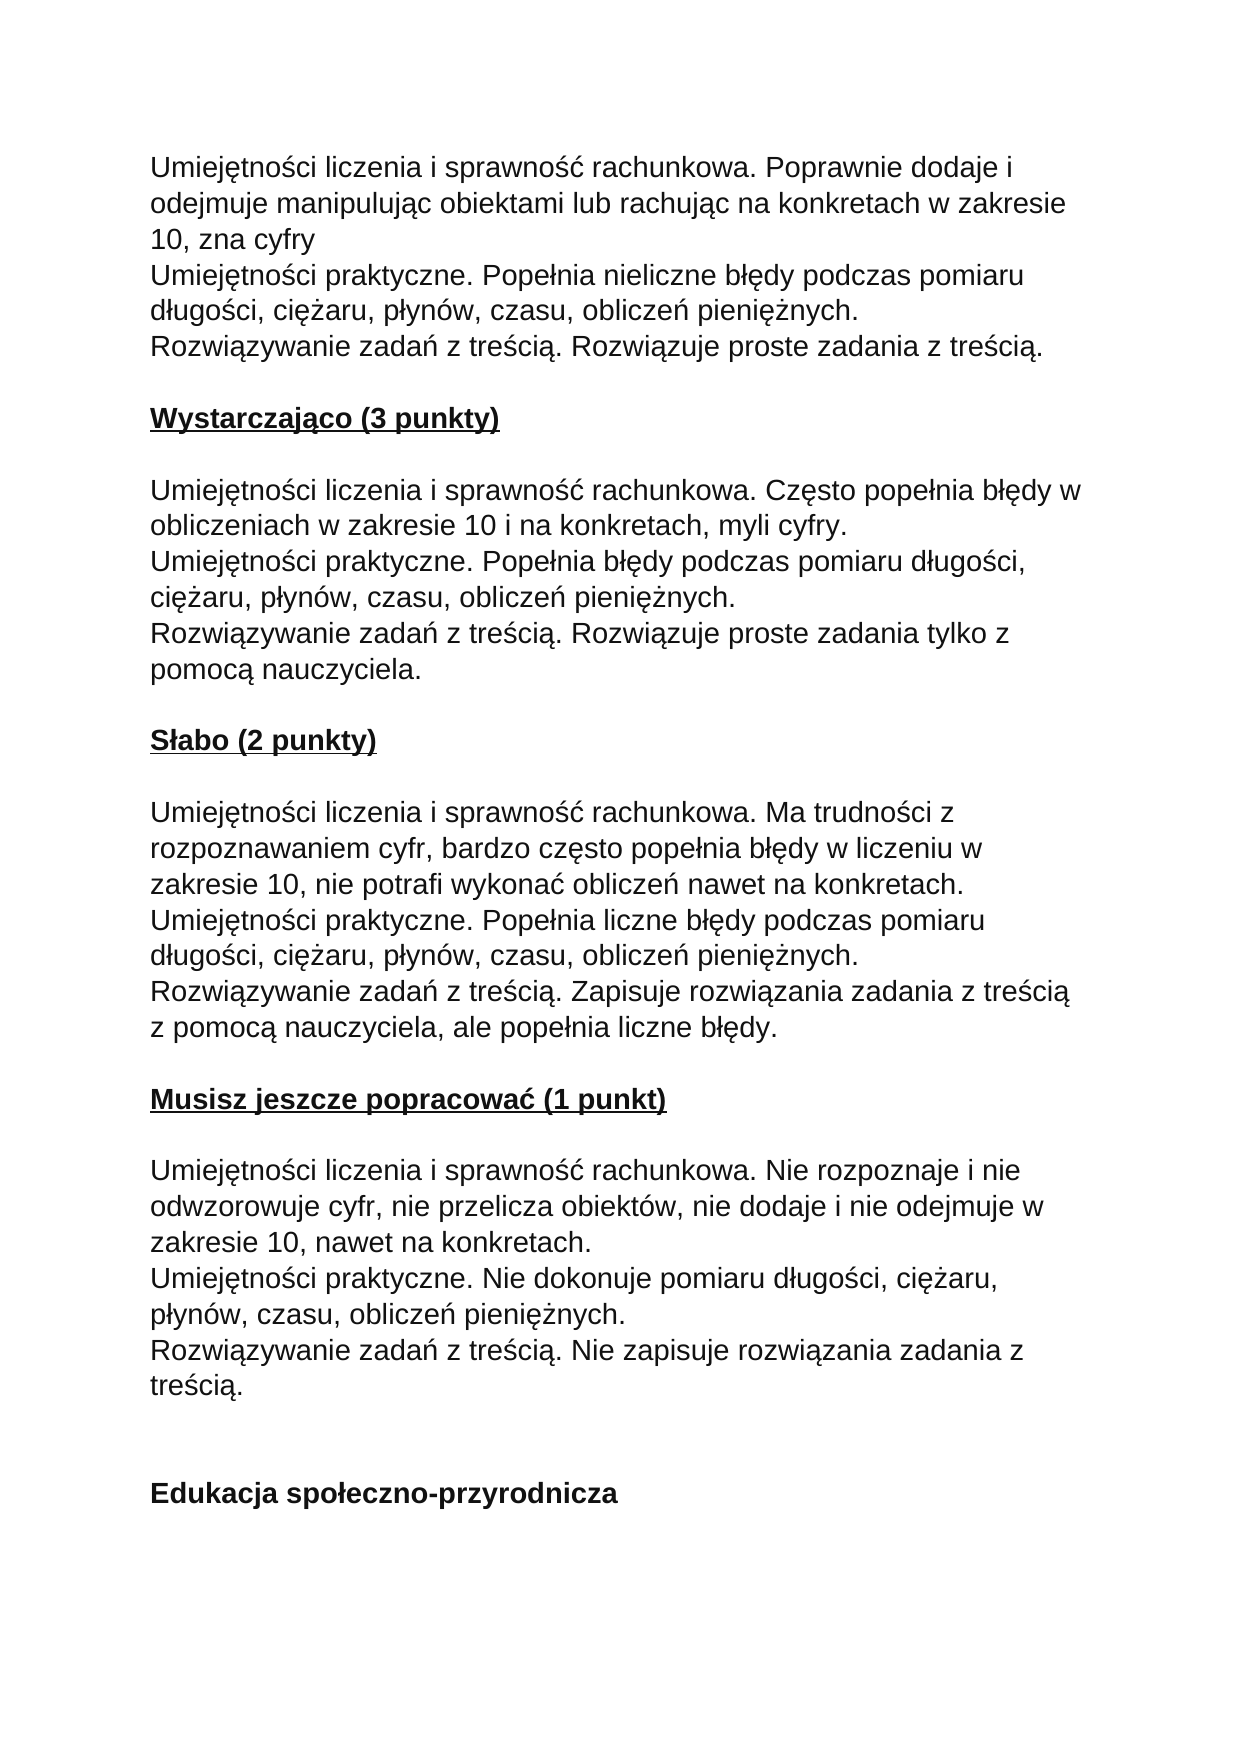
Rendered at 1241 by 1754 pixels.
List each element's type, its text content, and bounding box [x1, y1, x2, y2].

text Umiejętności praktyczne. Popełnia błędy podczas pomiaru długości, ciężaru, płynów, czasu, obliczeń pieniężnych. [150, 544, 1090, 613]
text Rozwiązywanie zadań z treścią. Rozwiązuje proste zadania tylko z pomocą nauczyciela. [150, 616, 1090, 685]
text Edukacja społeczno-przyrodnicza [150, 1476, 1090, 1509]
text Słabo (2 punkty) [150, 723, 1090, 793]
text Umiejętności praktyczne. Nie dokonuje pomiaru długości, ciężaru, płynów, czasu, obliczeń pieniężnych. [150, 1261, 1090, 1330]
text Rozwiązywanie zadań z treścią. Zapisuje rozwiązania zadania z treścią z pomocą nauczyciela, ale popełnia liczne błędy. [150, 974, 1090, 1043]
text Umiejętności liczenia i sprawność rachunkowa. Często popełnia błędy w obliczeniach w zakresie 10 i na konkretach, myli cyfry. [150, 472, 1090, 542]
text Rozwiązywanie zadań z treścią. Rozwiązuje proste zadania z treścią. [150, 329, 1090, 363]
text Umiejętności praktyczne. Popełnia nieliczne błędy podczas pomiaru długości, ciężaru, płynów, czasu, obliczeń pieniężnych. [150, 257, 1090, 327]
text Musisz jeszcze popracować (1 punkt) [150, 1082, 1090, 1151]
text Umiejętności liczenia i sprawność rachunkowa. Poprawnie dodaje i odejmuje manipulując obiektami lub rachując na konkretach w zakresie 10, zna cyfry [150, 150, 1090, 255]
text Umiejętności praktyczne. Popełnia liczne błędy podczas pomiaru długości, ciężaru, płynów, czasu, obliczeń pieniężnych. [150, 902, 1090, 972]
text Rozwiązywanie zadań z treścią. Nie zapisuje rozwiązania zadania z treścią. [150, 1332, 1090, 1402]
text Umiejętności liczenia i sprawność rachunkowa. Ma trudności z rozpoznawaniem cyfr, bardzo często popełnia błędy w liczeniu w zakresie 10, nie potrafi wykonać obliczeń nawet na konkretach. [150, 795, 1090, 900]
text Umiejętności liczenia i sprawność rachunkowa. Nie rozpoznaje i nie odwzorowuje cyfr, nie przelicza obiektów, nie dodaje i nie odejmuje w zakresie 10, nawet na konkretach. [150, 1153, 1090, 1258]
text Wystarczająco (3 punkty) [150, 401, 1090, 470]
